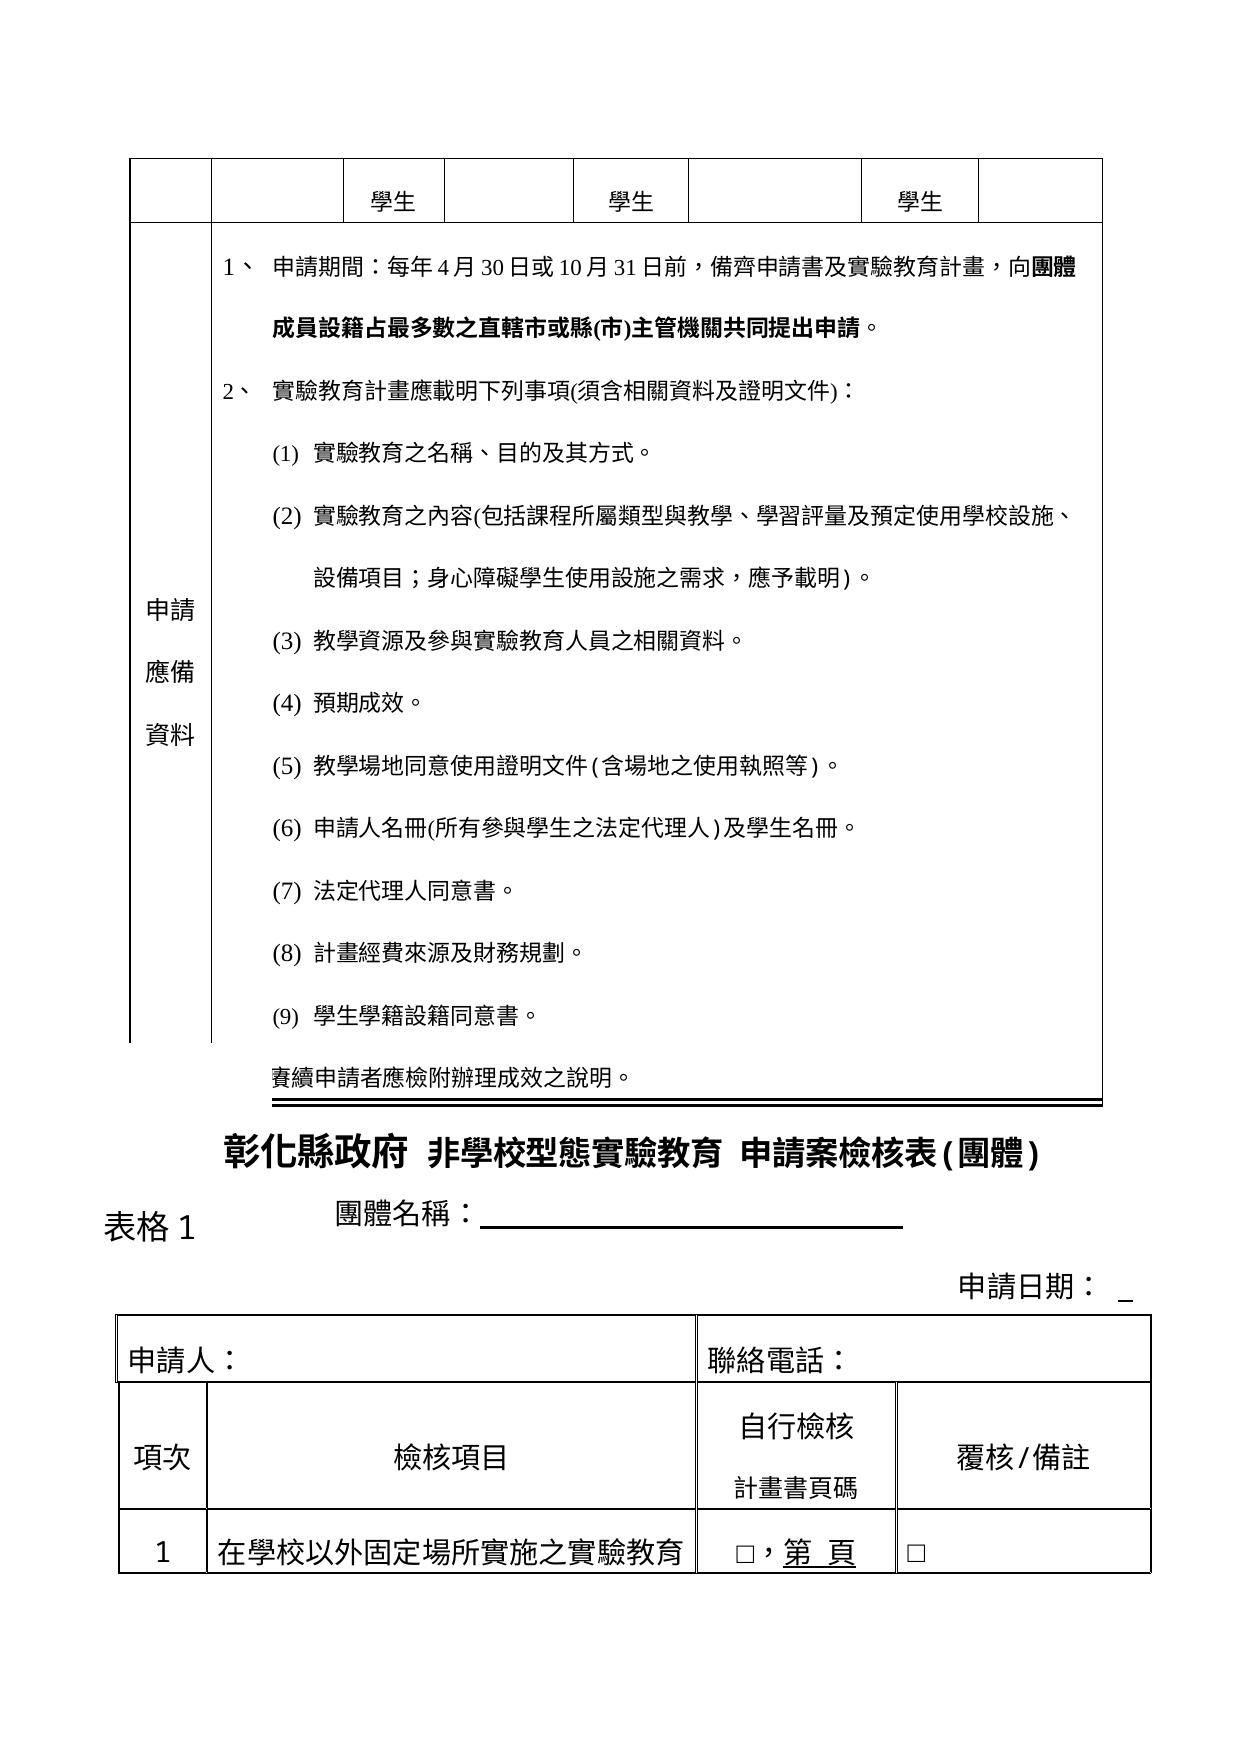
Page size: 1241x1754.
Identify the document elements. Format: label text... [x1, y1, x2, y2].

table_cell 學生 [574, 159, 688, 222]
text 申請日期： [275, 1243, 1137, 1306]
table_cell 在學校以外固定場所實施之實驗教育 [208, 1510, 695, 1572]
table_cell 1 [120, 1510, 206, 1572]
table_header 聯絡電話： [698, 1316, 1150, 1381]
table_cell 學生 [862, 159, 978, 222]
table_cell 項次 [120, 1383, 206, 1508]
table_cell 覆核/備註 [898, 1383, 1150, 1508]
text 表格1 [103, 1201, 204, 1249]
table_cell □，第 頁 [698, 1510, 895, 1572]
table_cell 學生 [344, 159, 444, 222]
table_cell [445, 159, 573, 222]
table_cell 申請應備資料 [131, 223, 211, 1043]
table_cell [979, 159, 1102, 222]
table_cell □ [898, 1510, 1150, 1572]
text 團體名稱： [88, 1170, 1137, 1291]
table_cell [689, 159, 861, 222]
table_cell 自行檢核 計畫書頁碼 [698, 1383, 895, 1508]
table_cell 檢核項目 [208, 1383, 695, 1508]
table_cell [131, 159, 211, 222]
table_cell 申請期間：每年4月30日或10月31日前，備齊申請書及實驗教育計畫，向團體成員設籍占最多數之直轄市或縣(市)主管機關共同提出申請。 實驗教育計畫應載明下列事項(須含相關資料及證明文件)： 實驗教育之名稱、目的及其方式。 實驗教育之內容(包括課程所屬類型與教學、學習評量及預定使用學校設施、設備項目；身心障礙學生使用設施之需求，應予載明)。 教學資源及參與實驗教育人員之相關資料。 預期成效。 教學場地同意使用證明文件(含場地之使用執照等)。 申請人名冊(所有參與學生之法定代理人)及學生名冊。 法定代理人同意書。 計畫經費來源及財務規劃。 學生學籍設籍同意書。 三、賡續申請者應檢附辦理成效之說明。 [212, 223, 1102, 1098]
table_cell [212, 159, 343, 222]
table_header 申請人： [118, 1316, 695, 1381]
text 彰化縣政府 非學校型態實驗教育 申請案檢核表(團體) [124, 1043, 1137, 1170]
